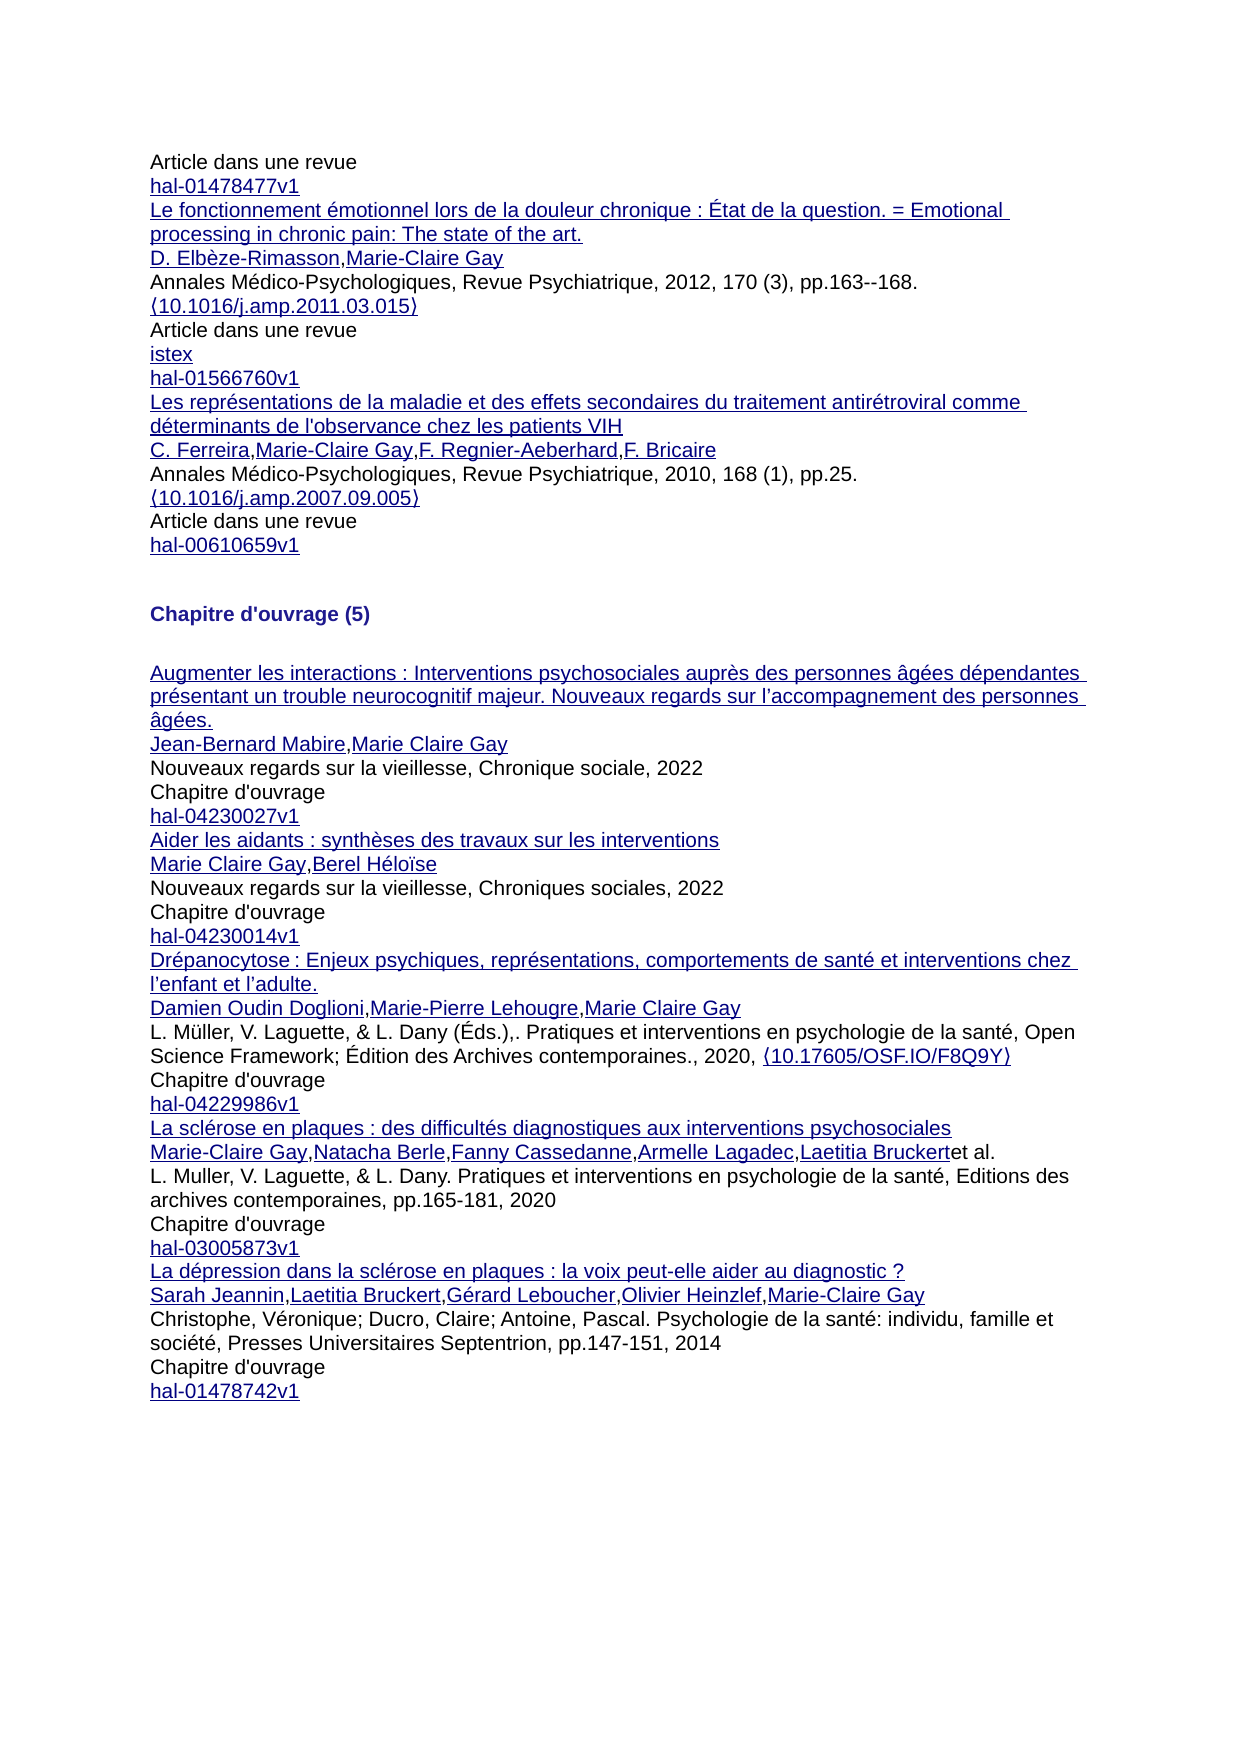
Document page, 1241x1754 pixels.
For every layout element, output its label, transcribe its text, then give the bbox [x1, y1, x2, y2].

table_cell Les représentations de la maladie et des effets secondaires du traitement antirétroviral comme déterminants de l'observance chez les patients VIH C. Ferreira,Marie-Claire Gay,F. Regnier-Aeberhard,F. Bricaire Annales Médico-Psychologiques, Revue Psychiatrique, 2010, 168 (1), pp.25. ⟨10.1016/j.amp.2007.09.005⟩ Article dans une revue hal-00610659v1 [150, 390, 1090, 557]
table_cell Drépanocytose : Enjeux psychiques, représentations, comportements de santé et interventions chez l’enfant et l’adulte. Damien Oudin Doglioni,Marie-Pierre Lehougre,Marie Claire Gay L. Müller, V. Laguette, & L. Dany (Éds.),. Pratiques et interventions en psychologie de la santé, Open Science Framework; Édition des Archives contemporaines., 2020, ⟨10.17605/OSF.IO/F8Q9Y⟩ Chapitre d'ouvrage hal-04229986v1 [150, 948, 1090, 1116]
table_header Augmenter les interactions : Interventions psychosociales auprès des personnes âgées dépendantes présentant un trouble neurocognitif majeur. Nouveaux regards sur l’accompagnement des personnes âgées. Jean-Bernard Mabire,Marie Claire Gay Nouveaux regards sur la vieillesse, Chronique sociale, 2022 Chapitre d'ouvrage hal-04230027v1 [150, 660, 1090, 828]
subtitle Chapitre d'ouvrage (5) [150, 602, 1090, 626]
table_cell La sclérose en plaques : des difficultés diagnostiques aux interventions psychosociales Marie-Claire Gay,Natacha Berle,Fanny Cassedanne,Armelle Lagadec,Laetitia Bruckertet al. L. Muller, V. Laguette, & L. Dany. Pratiques et interventions en psychologie de la santé, Editions des archives contemporaines, pp.165-181, 2020 Chapitre d'ouvrage hal-03005873v1 [150, 1116, 1090, 1259]
table_cell Aider les aidants : synthèses des travaux sur les interventions Marie Claire Gay,Berel Héloïse Nouveaux regards sur la vieillesse, Chroniques sociales, 2022 Chapitre d'ouvrage hal-04230014v1 [150, 828, 1090, 948]
table_cell La dépression dans la sclérose en plaques : la voix peut-elle aider au diagnostic ? Sarah Jeannin,Laetitia Bruckert,Gérard Leboucher,Olivier Heinzlef,Marie-Claire Gay Christophe, Véronique; Ducro, Claire; Antoine, Pascal. Psychologie de la santé: individu, famille et société, Presses Universitaires Septentrion, pp.147-151, 2014 Chapitre d'ouvrage hal-01478742v1 [150, 1259, 1090, 1403]
table_cell Le fonctionnement émotionnel lors de la douleur chronique : État de la question. = Emotional processing in chronic pain: The state of the art. D. Elbèze-Rimasson,Marie-Claire Gay Annales Médico-Psychologiques, Revue Psychiatrique, 2012, 170 (3), pp.163--168. ⟨10.1016/j.amp.2011.03.015⟩ Article dans une revue istex hal-01566760v1 [150, 198, 1090, 389]
table_cell Article dans une revue hal-01478477v1 [150, 150, 1090, 198]
